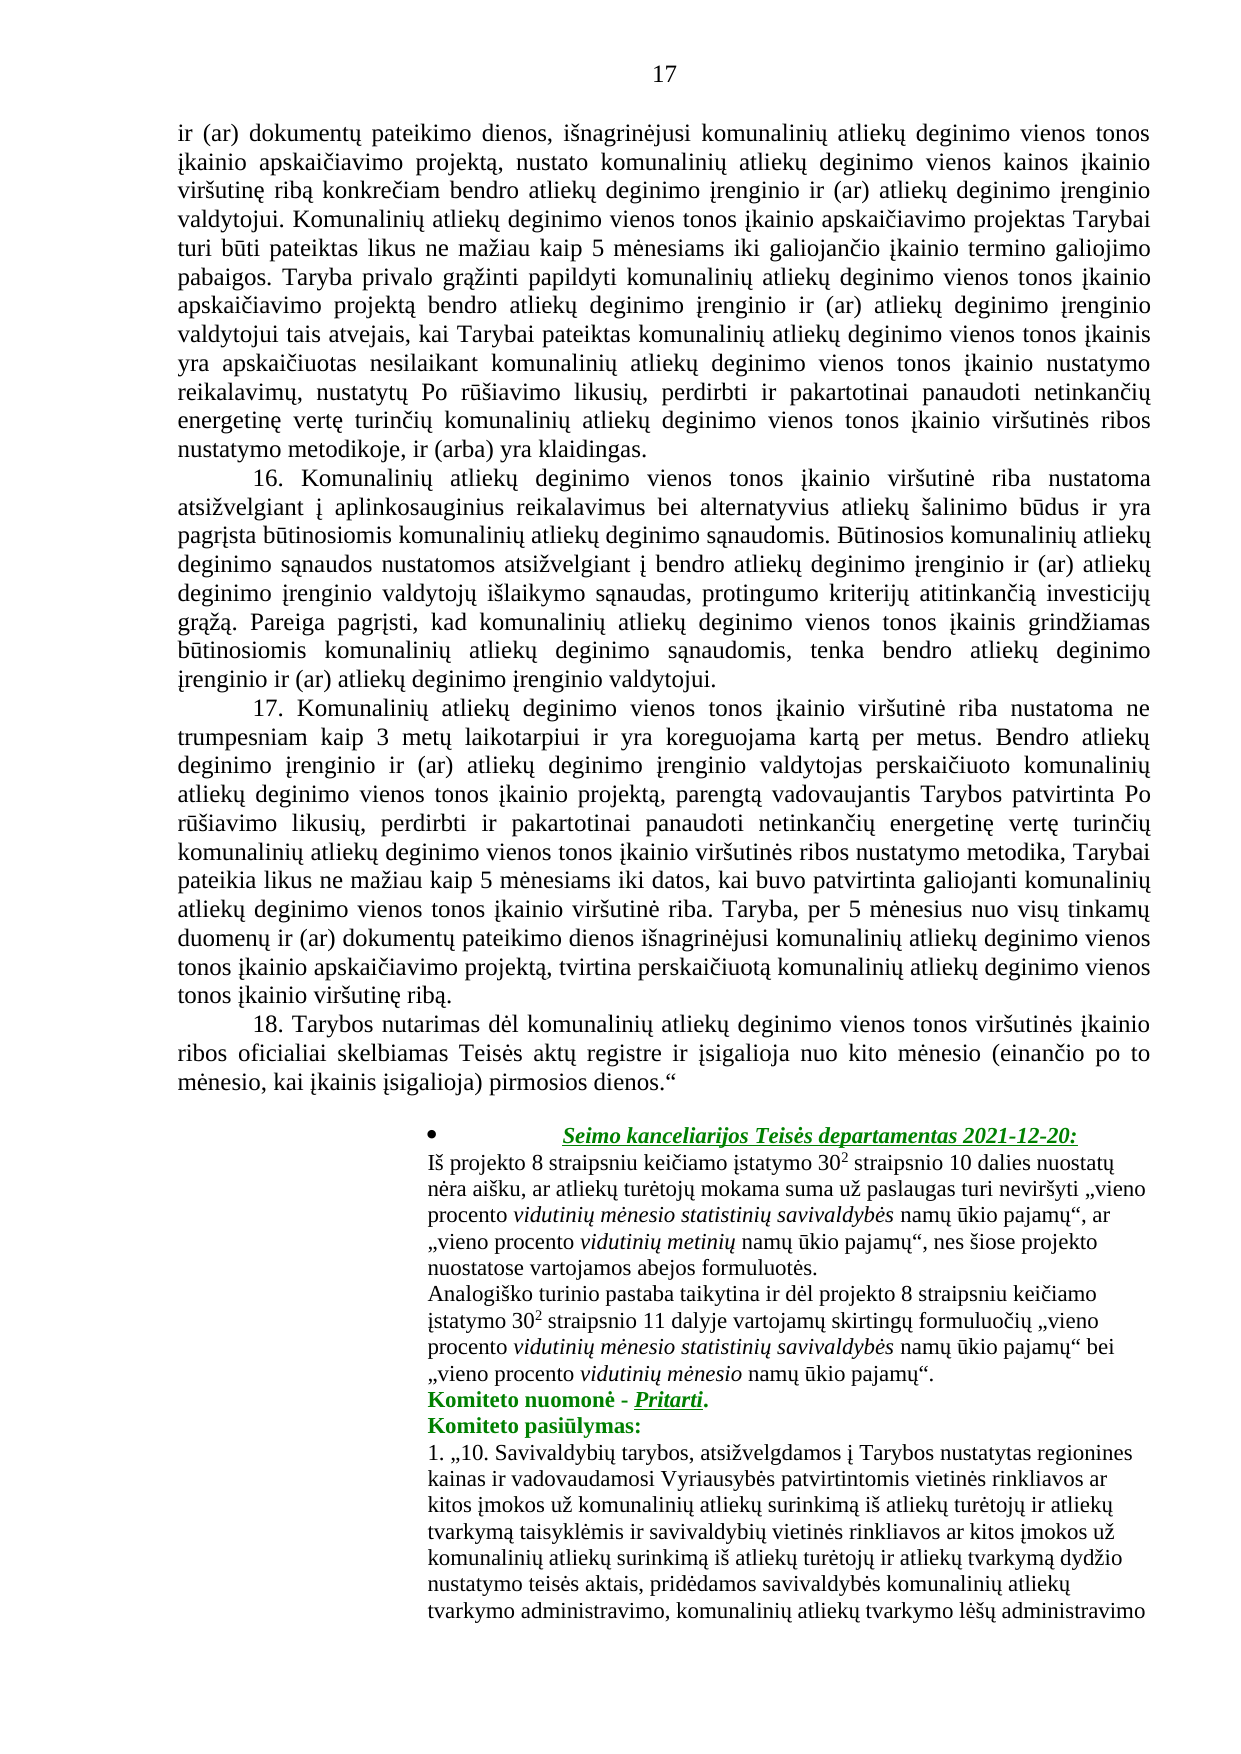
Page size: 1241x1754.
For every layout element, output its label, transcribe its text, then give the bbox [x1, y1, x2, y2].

text 17. Komunalinių atliekų deginimo vienos tonos įkainio viršutinė riba nustatoma ne trumpesniam kaip 3 metų laikotarpiui ir yra koreguojama kartą per metus. Bendro atliekų deginimo įrenginio ir (ar) atliekų deginimo įrenginio valdytojas perskaičiuoto komunalinių atliekų deginimo vienos tonos įkainio projektą, parengtą vadovaujantis Tarybos patvirtinta Po rūšiavimo likusių, perdirbti ir pakartotinai panaudoti netinkančių energetinę vertę turinčių komunalinių atliekų deginimo vienos tonos įkainio viršutinės ribos nustatymo metodika, Tarybai pateikia likus ne mažiau kaip 5 mėnesiams iki datos, kai buvo patvirtinta galiojanti komunalinių atliekų deginimo vienos tonos įkainio viršutinė riba. Taryba, per 5 mėnesius nuo visų tinkamų duomenų ir (ar) dokumentų pateikimo dienos išnagrinėjusi komunalinių atliekų deginimo vienos tonos įkainio apskaičiavimo projektą, tvirtina perskaičiuotą komunalinių atliekų deginimo vienos tonos įkainio viršutinę ribą. [177, 693, 1151, 1009]
text Iš projekto 8 straipsniu keičiamo įstatymo 302 straipsnio 10 dalies nuostatų nėra aišku, ar atliekų turėtojų mokama suma už paslaugas turi neviršyti „vieno procento vidutinių mėnesio statistinių savivaldybės namų ūkio pajamų“, ar „vieno procento vidutinių metinių namų ūkio pajamų“, nes šiose projekto nuostatose vartojamos abejos formuluotės. [427, 1149, 1151, 1281]
list Seimo kanceliarijos Teisės departamentas 2021-12-20: [427, 1122, 1151, 1149]
text Komiteto pasiūlymas: [427, 1412, 1151, 1439]
text 18. Tarybos nutarimas dėl komunalinių atliekų deginimo vienos tonos viršutinės įkainio ribos oficialiai skelbiamas Teisės aktų registre ir įsigalioja nuo kito mėnesio (einančio po to mėnesio, kai įkainis įsigalioja) pirmosios dienos.“ [177, 1009, 1151, 1096]
text Komiteto nuomonė - Pritarti. [427, 1386, 1151, 1412]
text ir (ar) dokumentų pateikimo dienos, išnagrinėjusi komunalinių atliekų deginimo vienos tonos įkainio apskaičiavimo projektą, nustato komunalinių atliekų deginimo vienos kainos įkainio viršutinę ribą konkrečiam bendro atliekų deginimo įrenginio ir (ar) atliekų deginimo įrenginio valdytojui. Komunalinių atliekų deginimo vienos tonos įkainio apskaičiavimo projektas Tarybai turi būti pateiktas likus ne mažiau kaip 5 mėnesiams iki galiojančio įkainio termino galiojimo pabaigos. Taryba privalo grąžinti papildyti komunalinių atliekų deginimo vienos tonos įkainio apskaičiavimo projektą bendro atliekų deginimo įrenginio ir (ar) atliekų deginimo įrenginio valdytojui tais atvejais, kai Tarybai pateiktas komunalinių atliekų deginimo vienos tonos įkainis yra apskaičiuotas nesilaikant komunalinių atliekų deginimo vienos tonos įkainio nustatymo reikalavimų, nustatytų Po rūšiavimo likusių, perdirbti ir pakartotinai panaudoti netinkančių energetinę vertę turinčių komunalinių atliekų deginimo vienos tonos įkainio viršutinės ribos nustatymo metodikoje, ir (arba) yra klaidingas. [177, 118, 1151, 463]
text Analogiško turinio pastaba taikytina ir dėl projekto 8 straipsniu keičiamo įstatymo 302 straipsnio 11 dalyje vartojamų skirtingų formuluočių „vieno procento vidutinių mėnesio statistinių savivaldybės namų ūkio pajamų“ bei „vieno procento vidutinių mėnesio namų ūkio pajamų“. [427, 1281, 1151, 1386]
text 16. Komunalinių atliekų deginimo vienos tonos įkainio viršutinė riba nustatoma atsižvelgiant į aplinkosauginius reikalavimus bei alternatyvius atliekų šalinimo būdus ir yra pagrįsta būtinosiomis komunalinių atliekų deginimo sąnaudomis. Būtinosios komunalinių atliekų deginimo sąnaudos nustatomos atsižvelgiant į bendro atliekų deginimo įrenginio ir (ar) atliekų deginimo įrenginio valdytojų išlaikymo sąnaudas, protingumo kriterijų atitinkančią investicijų grąžą. Pareiga pagrįsti, kad komunalinių atliekų deginimo vienos tonos įkainis grindžiamas būtinosiomis komunalinių atliekų deginimo sąnaudomis, tenka bendro atliekų deginimo įrenginio ir (ar) atliekų deginimo įrenginio valdytojui. [177, 463, 1151, 693]
text 1. „10. Savivaldybių tarybos, atsižvelgdamos į Tarybos nustatytas regionines kainas ir vadovaudamosi Vyriausybės patvirtintomis vietinės rinkliavos ar kitos įmokos už komunalinių atliekų surinkimą iš atliekų turėtojų ir atliekų tvarkymą taisyklėmis ir savivaldybių vietinės rinkliavos ar kitos įmokos už komunalinių atliekų surinkimą iš atliekų turėtojų ir atliekų tvarkymą dydžio nustatymo teisės aktais, pridėdamos savivaldybės komunalinių atliekų tvarkymo administravimo, komunalinių atliekų tvarkymo lėšų administravimo [427, 1439, 1151, 1623]
